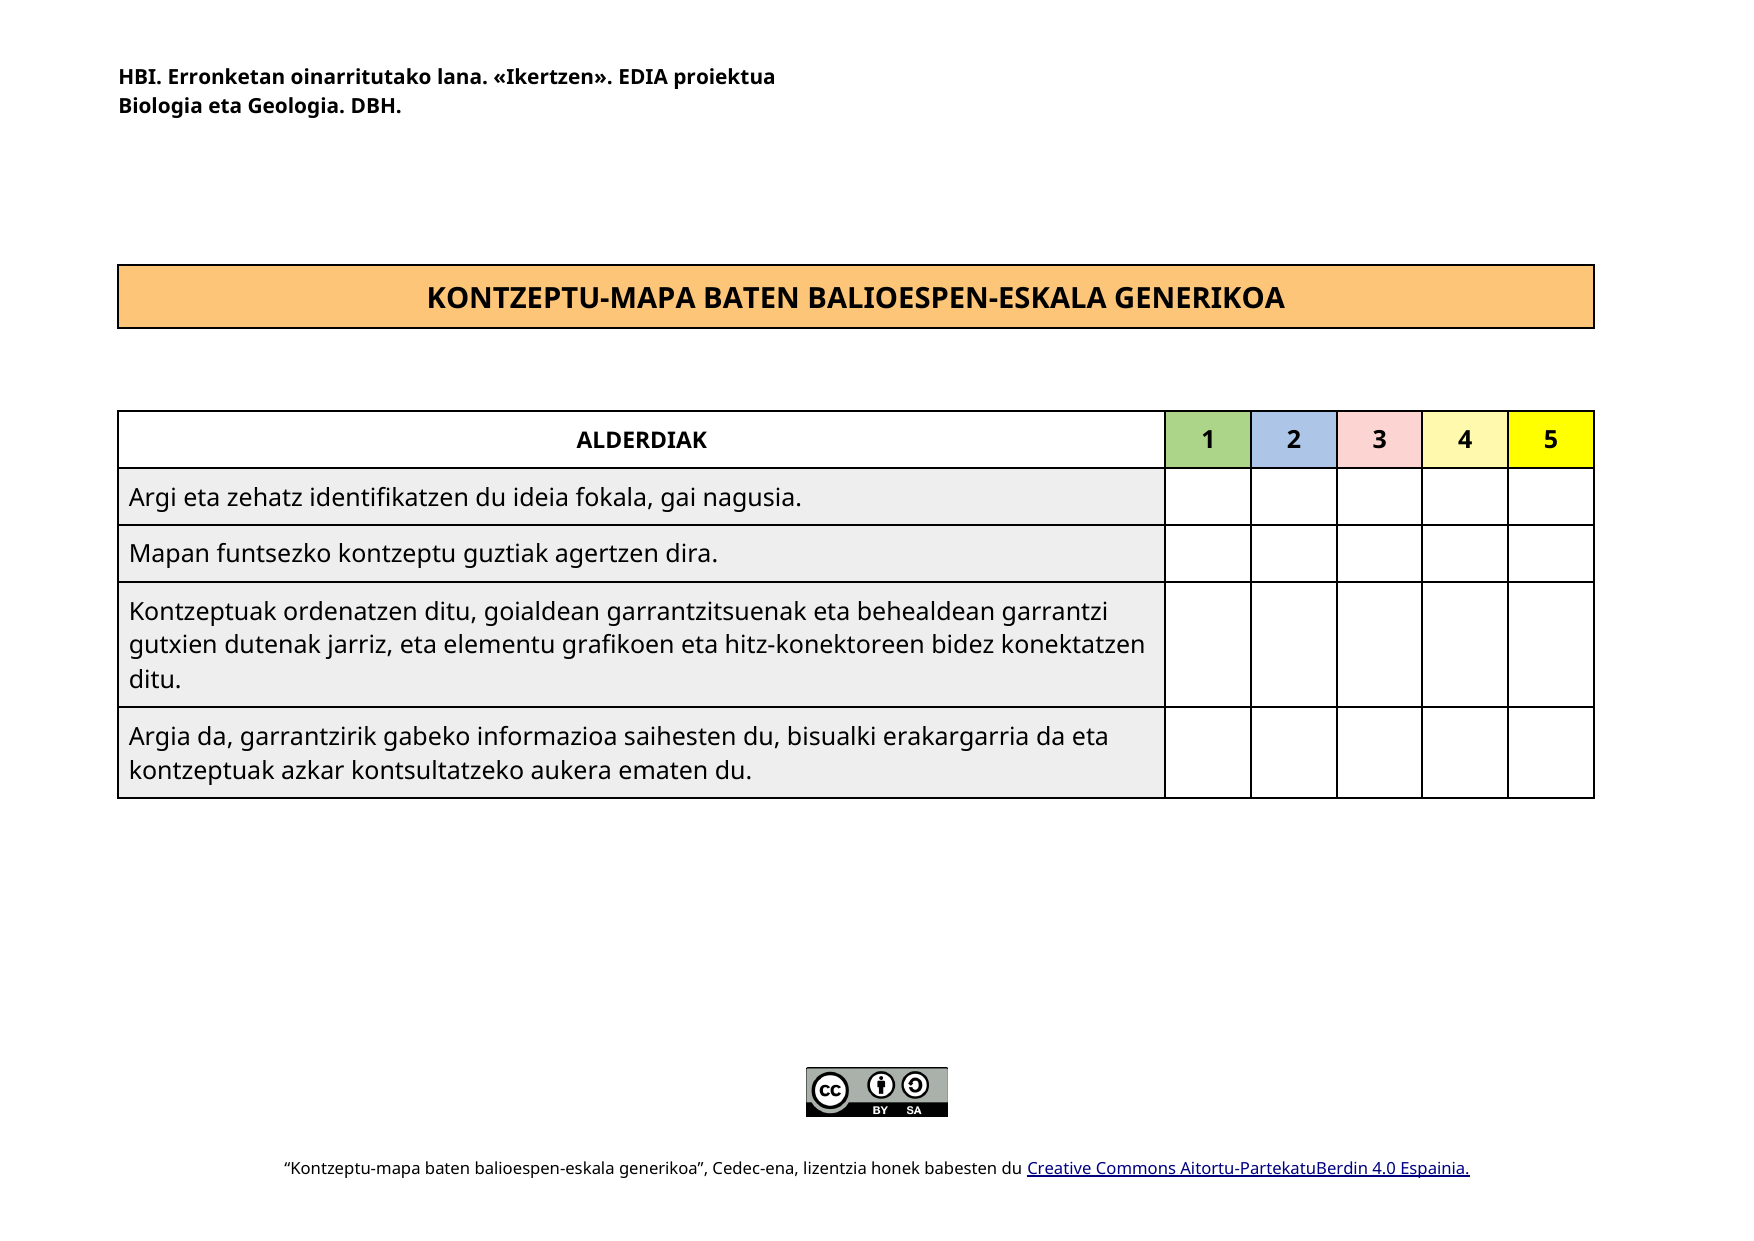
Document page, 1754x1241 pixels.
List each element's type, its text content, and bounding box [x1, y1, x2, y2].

table_cell [1338, 583, 1421, 706]
table_cell [1166, 583, 1250, 706]
table_cell [1252, 708, 1336, 797]
table_cell [1166, 708, 1250, 797]
table_cell Kontzeptuak ordenatzen ditu, goialdean garrantzitsuenak eta behealdean garrantzi gutxien dutenak jarriz, eta elementu grafikoen eta hitz-konektoreen bidez konektatzen ditu. [119, 583, 1164, 706]
table_header 2 [1252, 412, 1336, 467]
table_cell [1423, 526, 1507, 581]
table_cell [1252, 469, 1336, 524]
table_cell [1338, 469, 1421, 524]
table_cell [1509, 708, 1593, 797]
picture [806, 1067, 948, 1117]
table_cell [1423, 469, 1507, 524]
table_cell [1252, 583, 1336, 706]
table_header ALDERDIAK [119, 412, 1164, 467]
table_header 4 [1423, 412, 1507, 467]
table_cell Mapan funtsezko kontzeptu guztiak agertzen dira. [119, 526, 1164, 581]
table_cell [1509, 469, 1593, 524]
table_cell [1509, 583, 1593, 706]
table_cell [1423, 583, 1507, 706]
table_cell [1252, 526, 1336, 581]
table_header KONTZEPTU-MAPA BATEN BALIOESPEN-ESKALA GENERIKOA [119, 266, 1593, 327]
table_cell [1509, 526, 1593, 581]
table_cell Argi eta zehatz identifikatzen du ideia fokala, gai nagusia. [119, 469, 1164, 524]
table_cell [1338, 708, 1421, 797]
table_cell Argia da, garrantzirik gabeko informazioa saihesten du, bisualki erakargarria da eta kontzeptuak azkar kontsultatzeko aukera ematen du. [119, 708, 1164, 797]
table_header 3 [1338, 412, 1421, 467]
table_cell [1166, 526, 1250, 581]
table_cell [1423, 708, 1507, 797]
table_cell [1338, 526, 1421, 581]
table_header 1 [1166, 412, 1250, 467]
table_header 5 [1509, 412, 1593, 467]
table_cell [1166, 469, 1250, 524]
